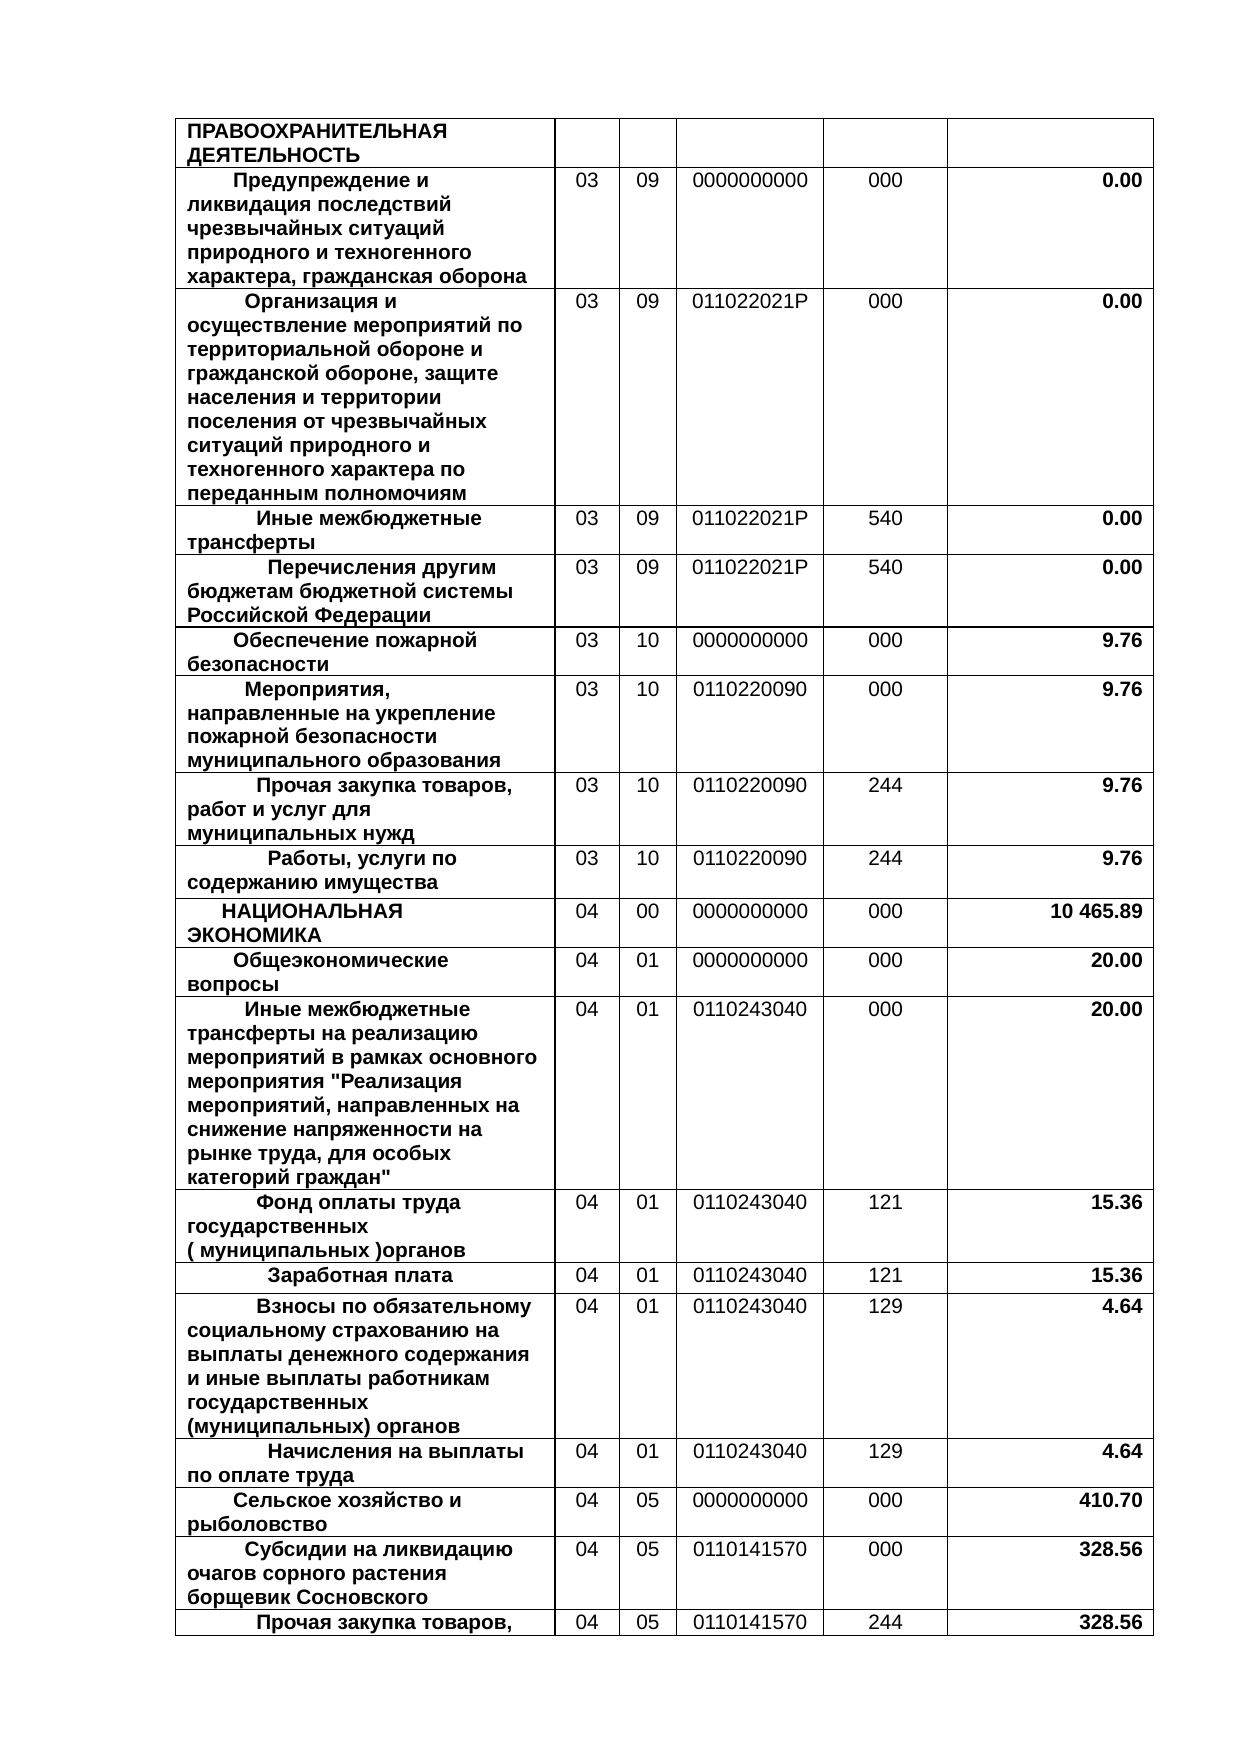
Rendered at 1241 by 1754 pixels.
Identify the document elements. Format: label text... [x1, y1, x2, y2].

table_cell Работы, услуги по содержанию имущества [176, 846, 554, 898]
table_cell 000 [824, 628, 947, 675]
table_cell [620, 119, 676, 167]
table_cell 0000000000 [677, 948, 823, 996]
table_cell Прочая закупка товаров, [176, 1610, 554, 1635]
table_cell 09 [620, 506, 676, 553]
table_cell 410.70 [948, 1488, 1153, 1536]
table_cell 0.00 [948, 168, 1153, 288]
table_cell 04 [556, 1610, 619, 1635]
table_cell 9.76 [948, 676, 1153, 772]
table_cell 15.36 [948, 1263, 1153, 1293]
table_cell 03 [556, 289, 619, 504]
table_cell 0110220090 [677, 846, 823, 898]
table_cell 04 [556, 899, 619, 947]
table_cell 01 [620, 1190, 676, 1262]
table_cell 0.00 [948, 555, 1153, 626]
table_cell Начисления на выплаты по оплате труда [176, 1439, 554, 1487]
table_cell Общеэкономические вопросы [176, 948, 554, 996]
table_cell 04 [556, 1263, 619, 1293]
table_cell 000 [824, 289, 947, 504]
table_cell 121 [824, 1263, 947, 1293]
table_cell 011022021P [677, 289, 823, 504]
table_cell Фонд оплаты труда государственных ( муниципальных )органов [176, 1190, 554, 1262]
table_cell 000 [824, 168, 947, 288]
table_cell 4.64 [948, 1439, 1153, 1487]
table_cell 04 [556, 997, 619, 1189]
table_cell 0110220090 [677, 676, 823, 772]
table_cell 129 [824, 1439, 947, 1487]
table_cell 0110243040 [677, 1190, 823, 1262]
table_cell 0110243040 [677, 997, 823, 1189]
table_cell 03 [556, 676, 619, 772]
table_cell 0110243040 [677, 1439, 823, 1487]
table_cell 000 [824, 1537, 947, 1609]
table_cell [824, 119, 947, 167]
table_cell 09 [620, 289, 676, 504]
table_cell 03 [556, 168, 619, 288]
table_cell 09 [620, 555, 676, 626]
table_cell 244 [824, 846, 947, 898]
table_cell 04 [556, 1190, 619, 1262]
table_cell 04 [556, 1294, 619, 1438]
table_cell 9.76 [948, 628, 1153, 675]
table_cell Иные межбюджетные трансферты на реализацию мероприятий в рамках основного мероприятия "Реализация мероприятий, направленных на снижение напряженности на рынке труда, для особых категорий граждан" [176, 997, 554, 1189]
table_cell 0.00 [948, 506, 1153, 553]
table_cell Иные межбюджетные трансферты [176, 506, 554, 553]
table_cell Сельское хозяйство и рыболовство [176, 1488, 554, 1536]
table_cell 0000000000 [677, 1488, 823, 1536]
table_cell 04 [556, 1439, 619, 1487]
table_cell Субсидии на ликвидацию очагов сорного растения борщевик Сосновского [176, 1537, 554, 1609]
table_cell Взносы по обязательному социальному страхованию на выплаты денежного содержания и иные выплаты работникам государственных (муниципальных) органов [176, 1294, 554, 1438]
table_cell 000 [824, 676, 947, 772]
table_cell 540 [824, 555, 947, 626]
table_cell 4.64 [948, 1294, 1153, 1438]
table_cell 05 [620, 1610, 676, 1635]
table_cell 0110220090 [677, 773, 823, 845]
table_cell 011022021P [677, 555, 823, 626]
table_cell 10 [620, 846, 676, 898]
table_cell 04 [556, 1488, 619, 1536]
table_cell 00 [620, 899, 676, 947]
table_cell 03 [556, 773, 619, 845]
table_cell 20.00 [948, 948, 1153, 996]
table_cell Мероприятия, направленные на укрепление пожарной безопасности муниципального образования [176, 676, 554, 772]
table_cell 000 [824, 1488, 947, 1536]
table_cell 328.56 [948, 1610, 1153, 1635]
table_cell 04 [556, 1537, 619, 1609]
table_cell 121 [824, 1190, 947, 1262]
table_cell 000 [824, 948, 947, 996]
table_cell 0000000000 [677, 899, 823, 947]
table_cell 244 [824, 773, 947, 845]
table_cell 01 [620, 997, 676, 1189]
table_cell 10 465.89 [948, 899, 1153, 947]
table_cell 03 [556, 506, 619, 553]
table_cell 000 [824, 899, 947, 947]
table_cell 03 [556, 555, 619, 626]
table_cell 540 [824, 506, 947, 553]
table_cell 01 [620, 1439, 676, 1487]
table_cell Предупреждение и ликвидация последствий чрезвычайных ситуаций природного и техногенного характера, гражданская оборона [176, 168, 554, 288]
table_cell 10 [620, 773, 676, 845]
table_cell 0110243040 [677, 1263, 823, 1293]
table_cell 01 [620, 1294, 676, 1438]
table_cell 01 [620, 1263, 676, 1293]
table_cell Обеспечение пожарной безопасности [176, 628, 554, 675]
table_cell [948, 119, 1153, 167]
table_cell 0000000000 [677, 168, 823, 288]
table_cell Заработная плата [176, 1263, 554, 1293]
table_cell 9.76 [948, 773, 1153, 845]
table_cell 10 [620, 628, 676, 675]
table_cell 05 [620, 1488, 676, 1536]
table_cell 0110141570 [677, 1610, 823, 1635]
table_cell 0000000000 [677, 628, 823, 675]
table_cell 03 [556, 846, 619, 898]
table_cell 0110243040 [677, 1294, 823, 1438]
table_cell 01 [620, 948, 676, 996]
table_cell 0.00 [948, 289, 1153, 504]
table_cell 04 [556, 948, 619, 996]
table_cell [556, 119, 619, 167]
table_cell Организация и осуществление мероприятий по территориальной обороне и гражданской обороне, защите населения и территории поселения от чрезвычайных ситуаций природного и техногенного характера по переданным полномочиям [176, 289, 554, 504]
table_cell [677, 119, 823, 167]
table_cell Перечисления другим бюджетам бюджетной системы Российской Федерации [176, 555, 554, 626]
table_cell 011022021P [677, 506, 823, 553]
table_cell 9.76 [948, 846, 1153, 898]
table_cell Прочая закупка товаров, работ и услуг для муниципальных нужд [176, 773, 554, 845]
table_cell 05 [620, 1537, 676, 1609]
table_cell ПРАВООХРАНИТЕЛЬНАЯ ДЕЯТЕЛЬНОСТЬ [176, 119, 554, 167]
table_cell 000 [824, 997, 947, 1189]
table_cell 244 [824, 1610, 947, 1635]
table_cell НАЦИОНАЛЬНАЯ ЭКОНОМИКА [176, 899, 554, 947]
table_cell 0110141570 [677, 1537, 823, 1609]
table_cell 10 [620, 676, 676, 772]
table_cell 15.36 [948, 1190, 1153, 1262]
table_cell 03 [556, 628, 619, 675]
table_cell 328.56 [948, 1537, 1153, 1609]
table_cell 09 [620, 168, 676, 288]
table_cell 129 [824, 1294, 947, 1438]
table_cell 20.00 [948, 997, 1153, 1189]
